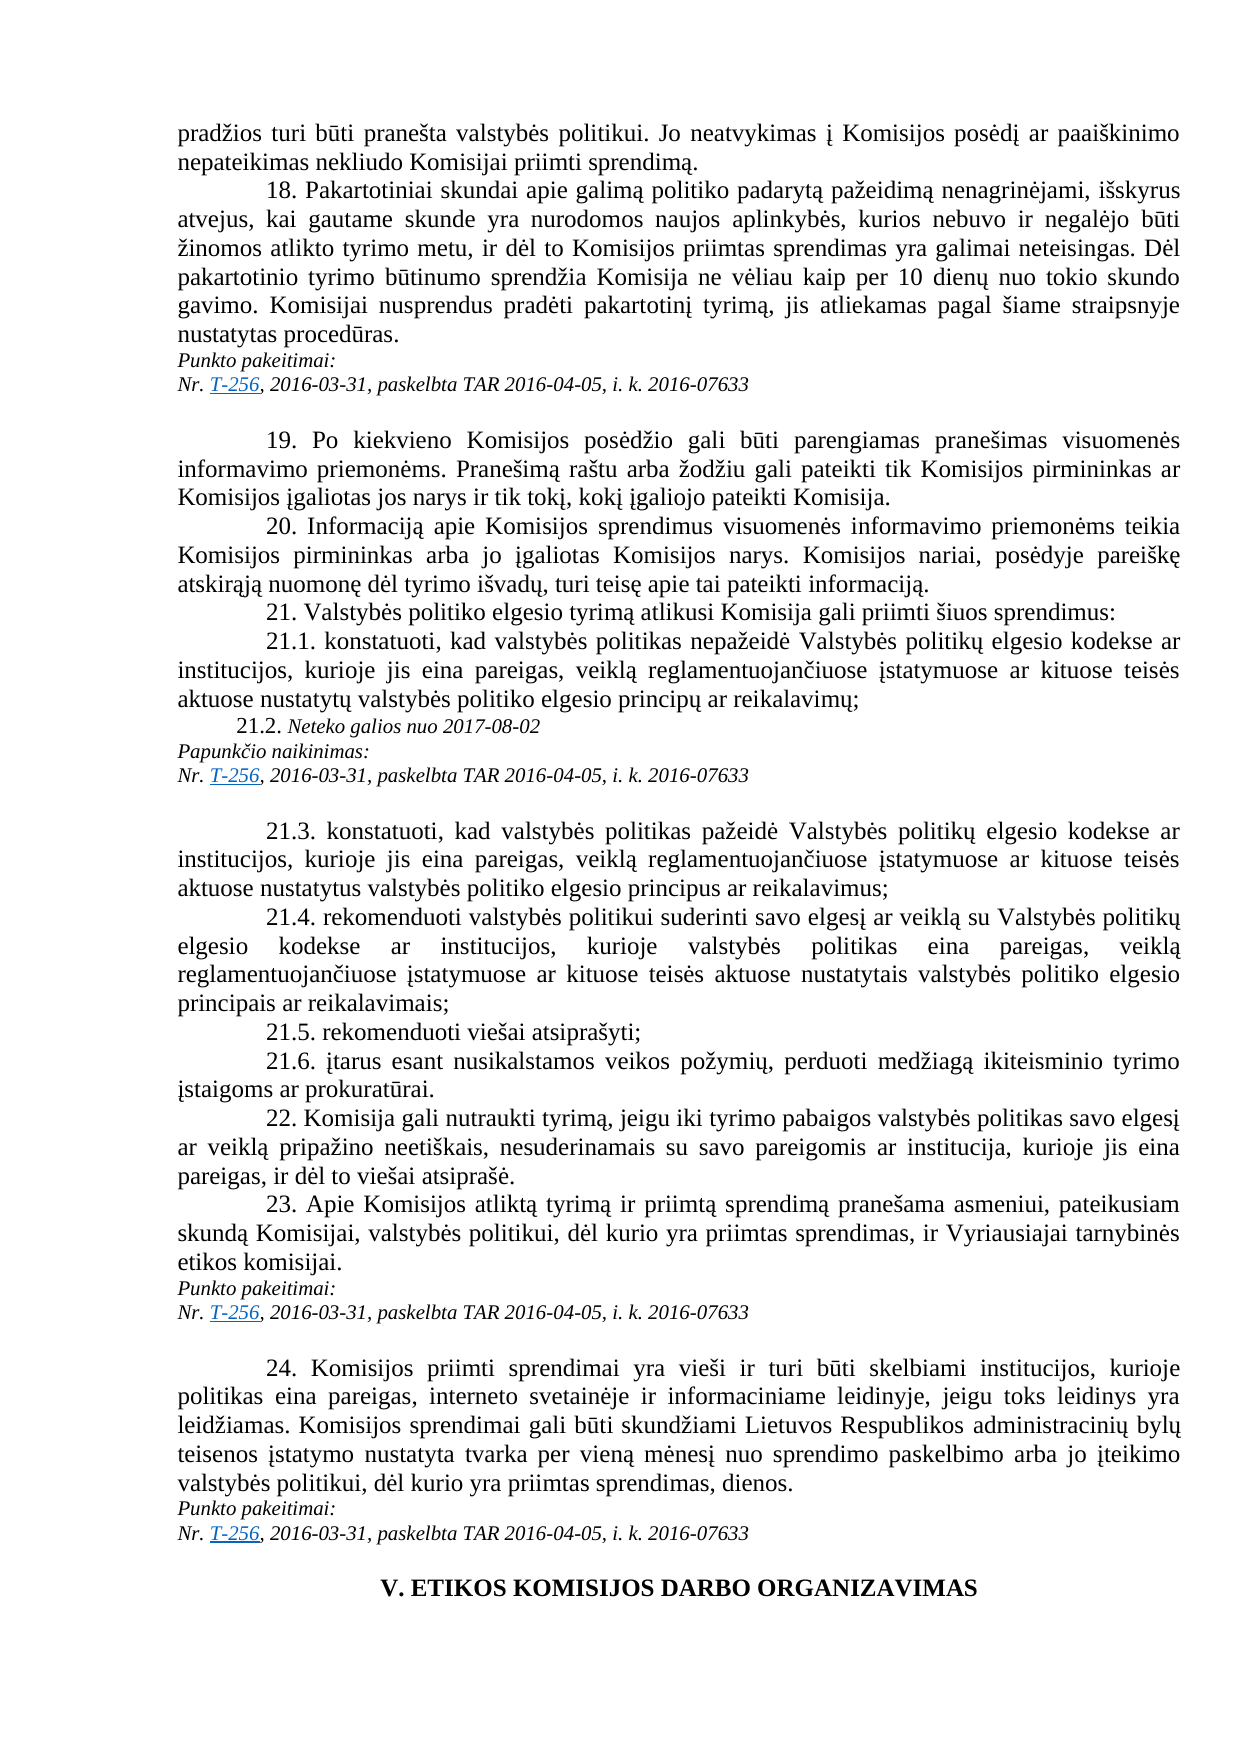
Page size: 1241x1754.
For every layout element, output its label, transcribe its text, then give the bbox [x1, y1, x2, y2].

text Nr. T-256, 2016-03-31, paskelbta TAR 2016-04-05, i. k. 2016-07633 [177, 1520, 1181, 1544]
text pradžios turi būti pranešta valstybės politikui. Jo neatvykimas į Komisijos posėdį ar paaiškinimo nepateikimas nekliudo Komisijai priimti sprendimą. [177, 118, 1181, 176]
text V. ETIKOS KOMISIJOS DARBO ORGANIZAVIMAS [177, 1573, 1181, 1602]
text Nr. T-256, 2016-03-31, paskelbta TAR 2016-04-05, i. k. 2016-07633 [177, 763, 1181, 787]
text 19. Po kiekvieno Komisijos posėdžio gali būti parengiamas pranešimas visuomenės informavimo priemonėms. Pranešimą raštu arba žodžiu gali pateikti tik Komisijos pirmininkas ar Komisijos įgaliotas jos narys ir tik tokį, kokį įgaliojo pateikti Komisija. [177, 425, 1181, 511]
text 22. Komisija gali nutraukti tyrimą, jeigu iki tyrimo pabaigos valstybės politikas savo elgesį ar veiklą pripažino neetiškais, nesuderinamais su savo pareigomis ar institucija, kurioje jis eina pareigas, ir dėl to viešai atsiprašė. [177, 1103, 1181, 1189]
text 21.2. Neteko galios nuo 2017-08-02 [177, 712, 1181, 739]
text 21.5. rekomenduoti viešai atsiprašyti; [177, 1017, 1181, 1046]
text 21.3. konstatuoti, kad valstybės politikas pažeidė Valstybės politikų elgesio kodekse ar institucijos, kurioje jis eina pareigas, veiklą reglamentuojančiuose įstatymuose ar kituose teisės aktuose nustatytus valstybės politiko elgesio principus ar reikalavimus; [177, 816, 1181, 902]
text 21.4. rekomenduoti valstybės politikui suderinti savo elgesį ar veiklą su Valstybės politikų elgesio kodekse ar institucijos, kurioje valstybės politikas eina pareigas, veiklą reglamentuojančiuose įstatymuose ar kituose teisės aktuose nustatytais valstybės politiko elgesio principais ar reikalavimais; [177, 902, 1181, 1017]
text Punkto pakeitimai: [177, 348, 1181, 372]
text Nr. T-256, 2016-03-31, paskelbta TAR 2016-04-05, i. k. 2016-07633 [177, 1300, 1181, 1324]
text 24. Komisijos priimti sprendimai yra vieši ir turi būti skelbiami institucijos, kurioje politikas eina pareigas, interneto svetainėje ir informaciniame leidinyje, jeigu toks leidinys yra leidžiamas. Komisijos sprendimai gali būti skundžiami Lietuvos Respublikos administracinių bylų teisenos įstatymo nustatyta tvarka per vieną mėnesį nuo sprendimo paskelbimo arba jo įteikimo valstybės politikui, dėl kurio yra priimtas sprendimas, dienos. [177, 1353, 1181, 1496]
text 23. Apie Komisijos atliktą tyrimą ir priimtą sprendimą pranešama asmeniui, pateikusiam skundą Komisijai, valstybės politikui, dėl kurio yra priimtas sprendimas, ir Vyriausiajai tarnybinės etikos komisijai. [177, 1189, 1181, 1276]
text Punkto pakeitimai: [177, 1496, 1181, 1520]
text Nr. T-256, 2016-03-31, paskelbta TAR 2016-04-05, i. k. 2016-07633 [177, 372, 1181, 396]
text 18. Pakartotiniai skundai apie galimą politiko padarytą pažeidimą nenagrinėjami, išskyrus atvejus, kai gautame skunde yra nurodomos naujos aplinkybės, kurios nebuvo ir negalėjo būti žinomos atlikto tyrimo metu, ir dėl to Komisijos priimtas sprendimas yra galimai neteisingas. Dėl pakartotinio tyrimo būtinumo sprendžia Komisija ne vėliau kaip per 10 dienų nuo tokio skundo gavimo. Komisijai nusprendus pradėti pakartotinį tyrimą, jis atliekamas pagal šiame straipsnyje nustatytas procedūras. [177, 176, 1181, 348]
text 21.6. įtarus esant nusikalstamos veikos požymių, perduoti medžiagą ikiteisminio tyrimo įstaigoms ar prokuratūrai. [177, 1046, 1181, 1103]
text 21.1. konstatuoti, kad valstybės politikas nepažeidė Valstybės politikų elgesio kodekse ar institucijos, kurioje jis eina pareigas, veiklą reglamentuojančiuose įstatymuose ar kituose teisės aktuose nustatytų valstybės politiko elgesio principų ar reikalavimų; [177, 626, 1181, 712]
text Punkto pakeitimai: [177, 1276, 1181, 1300]
text Papunkčio naikinimas: [177, 739, 1181, 763]
text 21. Valstybės politiko elgesio tyrimą atlikusi Komisija gali priimti šiuos sprendimus: [177, 597, 1181, 626]
text 20. Informaciją apie Komisijos sprendimus visuomenės informavimo priemonėms teikia Komisijos pirmininkas arba jo įgaliotas Komisijos narys. Komisijos nariai, posėdyje pareiškę atskirąją nuomonę dėl tyrimo išvadų, turi teisę apie tai pateikti informaciją. [177, 511, 1181, 597]
